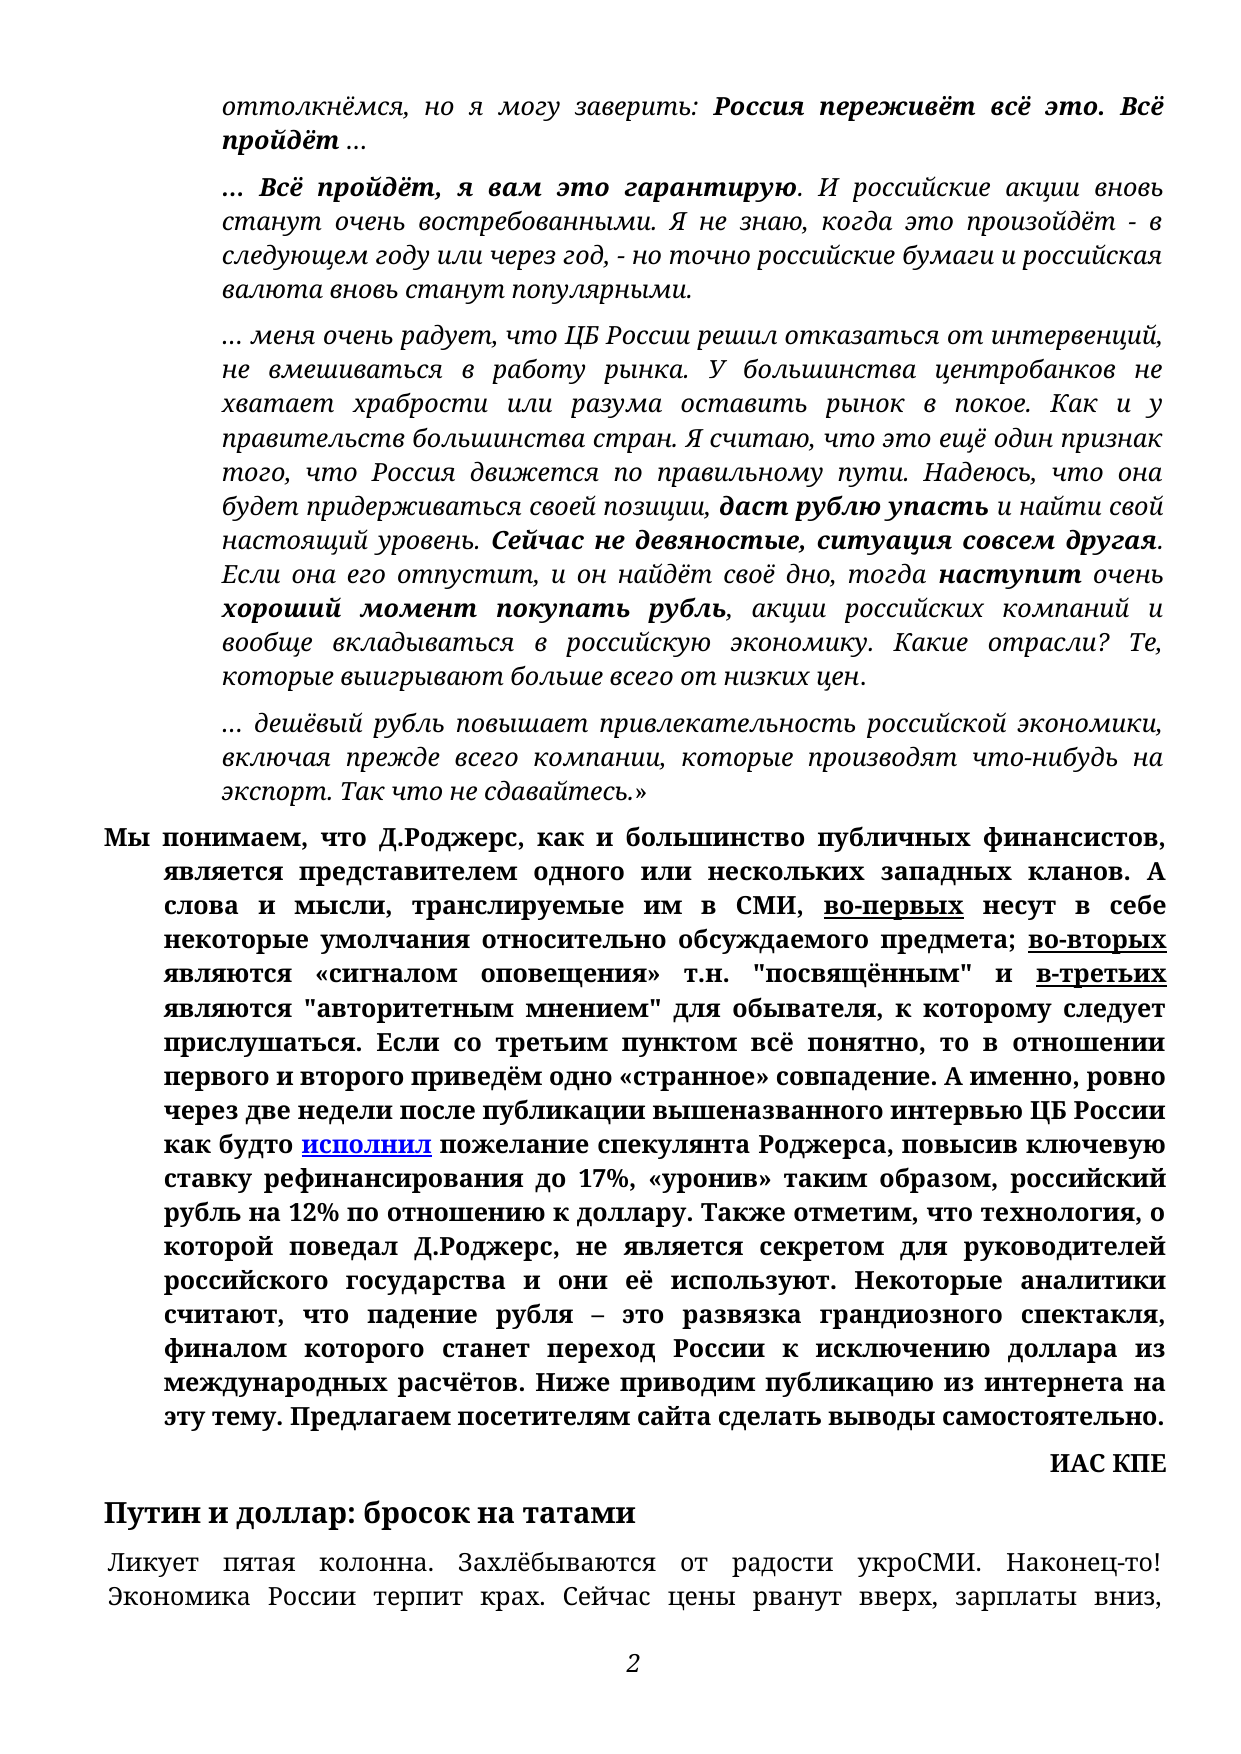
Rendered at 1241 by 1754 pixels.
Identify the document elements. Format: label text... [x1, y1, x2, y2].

subtitle … Всё пройдёт, я вам это гарантирую. И российские акции вновь станут очень востребованными. Я не знаю, когда это произойдёт - в следующем году или через год, - но точно российские бумаги и российская валюта вновь станут популярными. [222, 169, 1167, 306]
subtitle Мы понимаем, что Д.Роджерс, как и большинство публичных финансистов, является представителем одного или нескольких западных кланов. А слова и мысли, транслируемые им в СМИ, во-первых несут в себе некоторые умолчания относительно обсуждаемого предмета; во-вторых являются «сигналом оповещения» т.н. "посвящённым" и в-третьих являются "авторитетным мнением" для обывателя, к которому следует прислушаться. Если со третьим пунктом всё понятно, то в отношении первого и второго приведём одно «странное» совпадение. А именно, ровно через две недели после публикации вышеназванного интервью ЦБ России как будто исполнил пожелание спекулянта Роджерса, повысив ключевую ставку рефинансирования до 17%, «уронив» таким образом, российский рубль на 12% по отношению к доллару. Также отметим, что технология, о которой поведал Д.Роджерс, не является секретом для руководителей российского государства и они её используют. Некоторые аналитики считают, что падение рубля – это развязка грандиозного спектакля, финалом которого станет переход России к исключению доллара из международных расчётов. Ниже приводим публикацию из интернета на эту тему. Предлагаем посетителям сайта сделать выводы самостоятельно. [103, 820, 1167, 1433]
subtitle ИАС КПЕ [103, 1446, 1167, 1479]
text Ликует пятая колонна. Захлёбываются от радости укроСМИ. Наконец-то! Экономика России терпит крах. Сейчас цены рванут вверх, зарплаты вниз, [108, 1544, 1162, 1612]
subtitle Путин и доллар: бросок на татами [103, 1492, 1167, 1532]
subtitle … меня очень радует, что ЦБ России решил отказаться от интервенций, не вмешиваться в работу рынка. У большинства центробанков не хватает храбрости или разума оставить рынок в покое. Как и у правительств большинства стран. Я считаю, что это ещё один признак того, что Россия движется по правильному пути. Надеюсь, что она будет придерживаться своей позиции, даст рублю упасть и найти свой настоящий уровень. Сейчас не девяностые, ситуация совсем другая. Если она его отпустит, и он найдёт своё дно, тогда наступит очень хороший момент покупать рубль, акции российских компаний и вообще вкладываться в российскую экономику. Какие отрасли? Те, которые выигрывают больше всего от низких цен. [222, 318, 1167, 693]
subtitle оттолкнёмся, но я могу заверить: Россия переживёт всё это. Всё пройдёт … [222, 89, 1167, 157]
subtitle … дешёвый рубль повышает привлекательность российской экономики, включая прежде всего компании, которые производят что-нибудь на экспорт. Так что не сдавайтесь.» [222, 705, 1167, 807]
